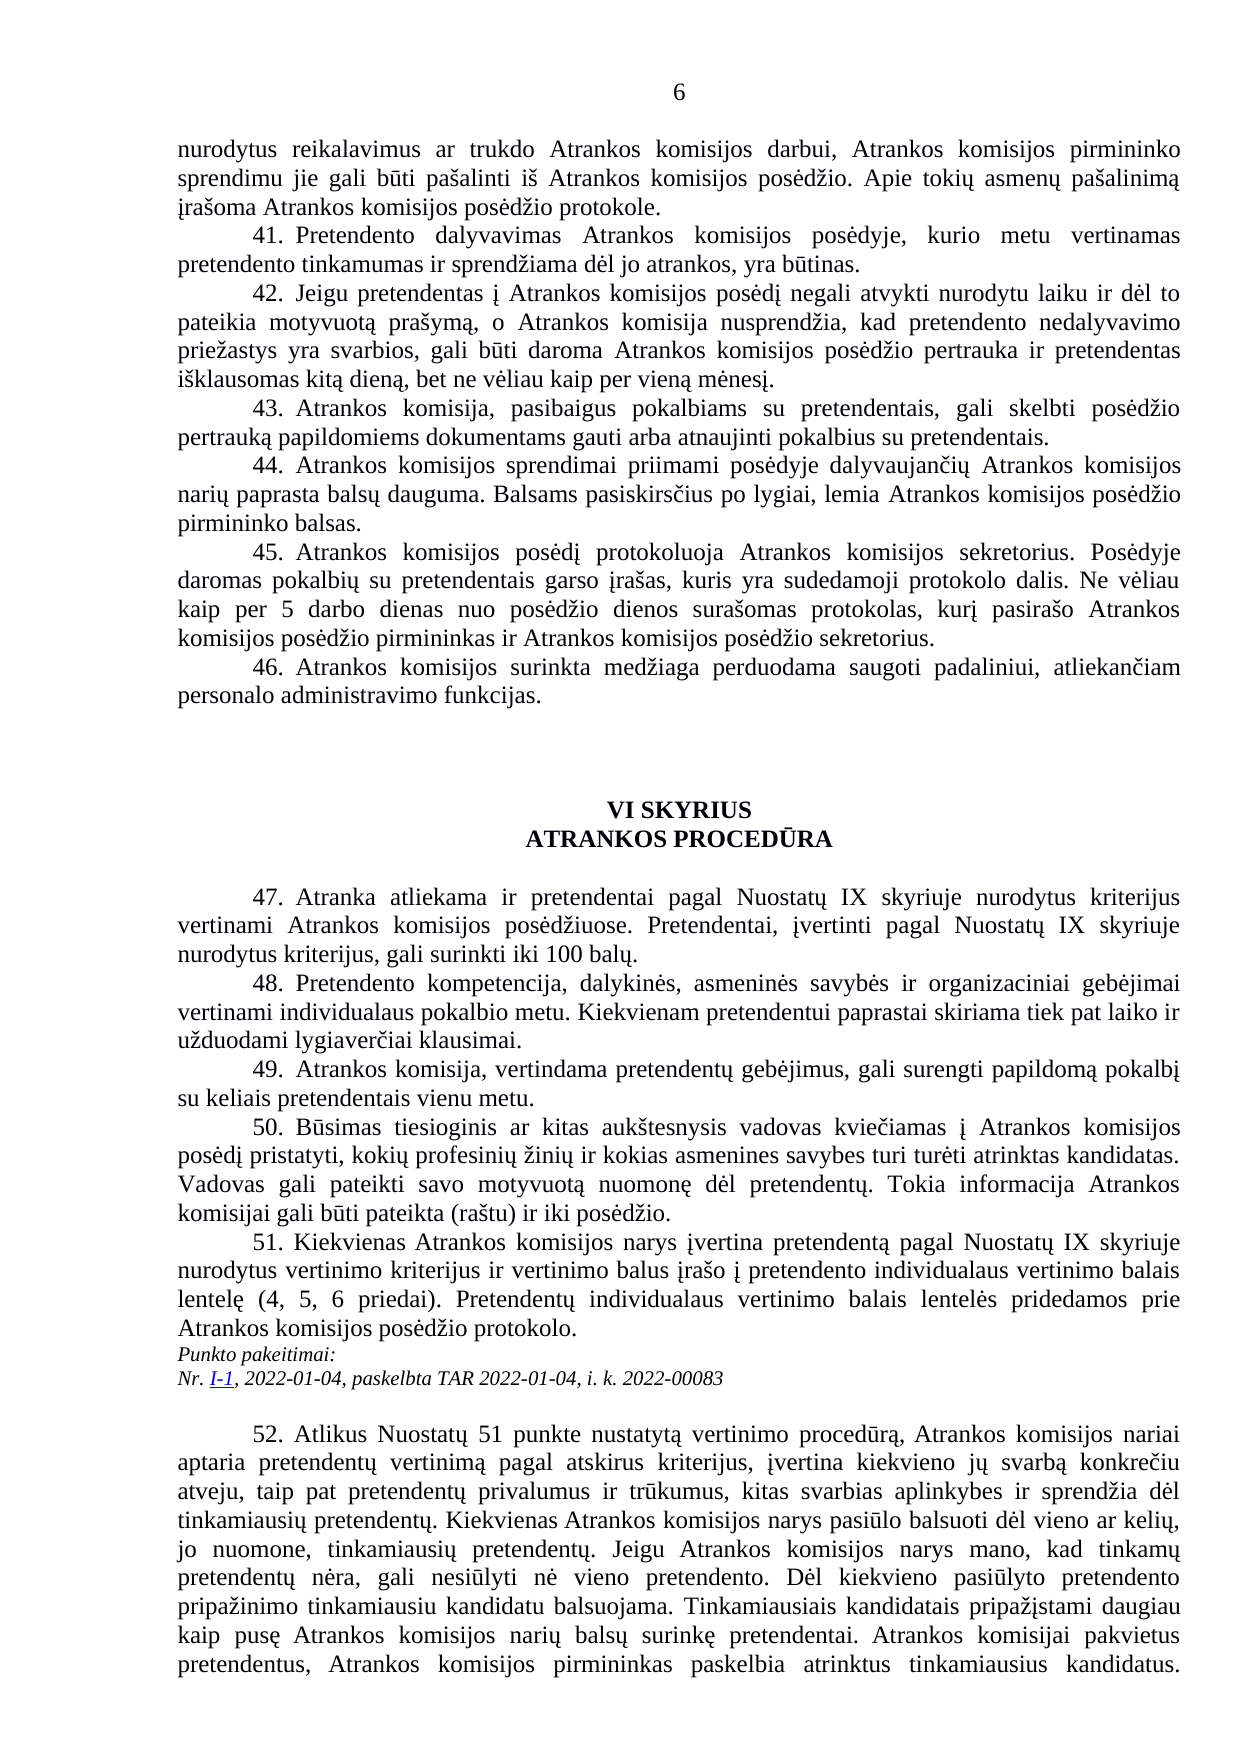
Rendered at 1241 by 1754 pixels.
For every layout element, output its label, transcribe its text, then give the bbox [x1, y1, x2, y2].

text 44. Atrankos komisijos sprendimai priimami posėdyje dalyvaujančių Atrankos komisijos narių paprasta balsų dauguma. Balsams pasiskirsčius po lygiai, lemia Atrankos komisijos posėdžio pirmininko balsas. [177, 451, 1181, 537]
text 45. Atrankos komisijos posėdį protokoluoja Atrankos komisijos sekretorius. Posėdyje daromas pokalbių su pretendentais garso įrašas, kuris yra sudedamoji protokolo dalis. Ne vėliau kaip per 5 darbo dienas nuo posėdžio dienos surašomas protokolas, kurį pasirašo Atrankos komisijos posėdžio pirmininkas ir Atrankos komisijos posėdžio sekretorius. [177, 537, 1181, 652]
text 49. Atrankos komisija, vertindama pretendentų gebėjimus, gali surengti papildomą pokalbį su keliais pretendentais vienu metu. [177, 1054, 1181, 1112]
text nurodytus reikalavimus ar trukdo Atrankos komisijos darbui, Atrankos komisijos pirmininko sprendimu jie gali būti pašalinti iš Atrankos komisijos posėdžio. Apie tokių asmenų pašalinimą įrašoma Atrankos komisijos posėdžio protokole. [177, 134, 1181, 221]
text 51. Kiekvienas Atrankos komisijos narys įvertina pretendentą pagal Nuostatų IX skyriuje nurodytus vertinimo kriterijus ir vertinimo balus įrašo į pretendento individualaus vertinimo balais lentelę (4, 5, 6 priedai). Pretendentų individualaus vertinimo balais lentelės pridedamos prie Atrankos komisijos posėdžio protokolo. [177, 1227, 1181, 1342]
text 41. Pretendento dalyvavimas Atrankos komisijos posėdyje, kurio metu vertinamas pretendento tinkamumas ir sprendžiama dėl jo atrankos, yra būtinas. [177, 221, 1181, 278]
text 47. Atranka atliekama ir pretendentai pagal Nuostatų IX skyriuje nurodytus kriterijus vertinami Atrankos komisijos posėdžiuose. Pretendentai, įvertinti pagal Nuostatų IX skyriuje nurodytus kriterijus, gali surinkti iki 100 balų. [177, 882, 1181, 968]
text 50. Būsimas tiesioginis ar kitas aukštesnysis vadovas kviečiamas į Atrankos komisijos posėdį pristatyti, kokių profesinių žinių ir kokias asmenines savybes turi turėti atrinktas kandidatas. Vadovas gali pateikti savo motyvuotą nuomonę dėl pretendentų. Tokia informacija Atrankos komisijai gali būti pateikta (raštu) ir iki posėdžio. [177, 1112, 1181, 1227]
text 48. Pretendento kompetencija, dalykinės, asmeninės savybės ir organizaciniai gebėjimai vertinami individualaus pokalbio metu. Kiekvienam pretendentui paprastai skiriama tiek pat laiko ir užduodami lygiaverčiai klausimai. [177, 968, 1181, 1054]
text VI SKYRIUS [177, 796, 1181, 824]
text 52. Atlikus Nuostatų 51 punkte nustatytą vertinimo procedūrą, Atrankos komisijos nariai aptaria pretendentų vertinimą pagal atskirus kriterijus, įvertina kiekvieno jų svarbą konkrečiu atveju, taip pat pretendentų privalumus ir trūkumus, kitas svarbias aplinkybes ir sprendžia dėl tinkamiausių pretendentų. Kiekvienas Atrankos komisijos narys pasiūlo balsuoti dėl vieno ar kelių, jo nuomone, tinkamiausių pretendentų. Jeigu Atrankos komisijos narys mano, kad tinkamų pretendentų nėra, gali nesiūlyti nė vieno pretendento. Dėl kiekvieno pasiūlyto pretendento pripažinimo tinkamiausiu kandidatu balsuojama. Tinkamiausiais kandidatais pripažįstami daugiau kaip pusę Atrankos komisijos narių balsų surinkę pretendentai. Atrankos komisijai pakvietus pretendentus, Atrankos komisijos pirmininkas paskelbia atrinktus tinkamiausius kandidatus. [177, 1419, 1181, 1677]
text 46. Atrankos komisijos surinkta medžiaga perduodama saugoti padaliniui, atliekančiam personalo administravimo funkcijas. [177, 652, 1181, 709]
text Nr. I-1, 2022-01-04, paskelbta TAR 2022-01-04, i. k. 2022-00083 [177, 1366, 1181, 1390]
text Punkto pakeitimai: [177, 1342, 1181, 1366]
text 43. Atrankos komisija, pasibaigus pokalbiams su pretendentais, gali skelbti posėdžio pertrauką papildomiems dokumentams gauti arba atnaujinti pokalbius su pretendentais. [177, 393, 1181, 451]
text ATRANKOS PROCEDŪRA [177, 824, 1181, 853]
text 42. Jeigu pretendentas į Atrankos komisijos posėdį negali atvykti nurodytu laiku ir dėl to pateikia motyvuotą prašymą, o Atrankos komisija nusprendžia, kad pretendento nedalyvavimo priežastys yra svarbios, gali būti daroma Atrankos komisijos posėdžio pertrauka ir pretendentas išklausomas kitą dieną, bet ne vėliau kaip per vieną mėnesį. [177, 278, 1181, 393]
